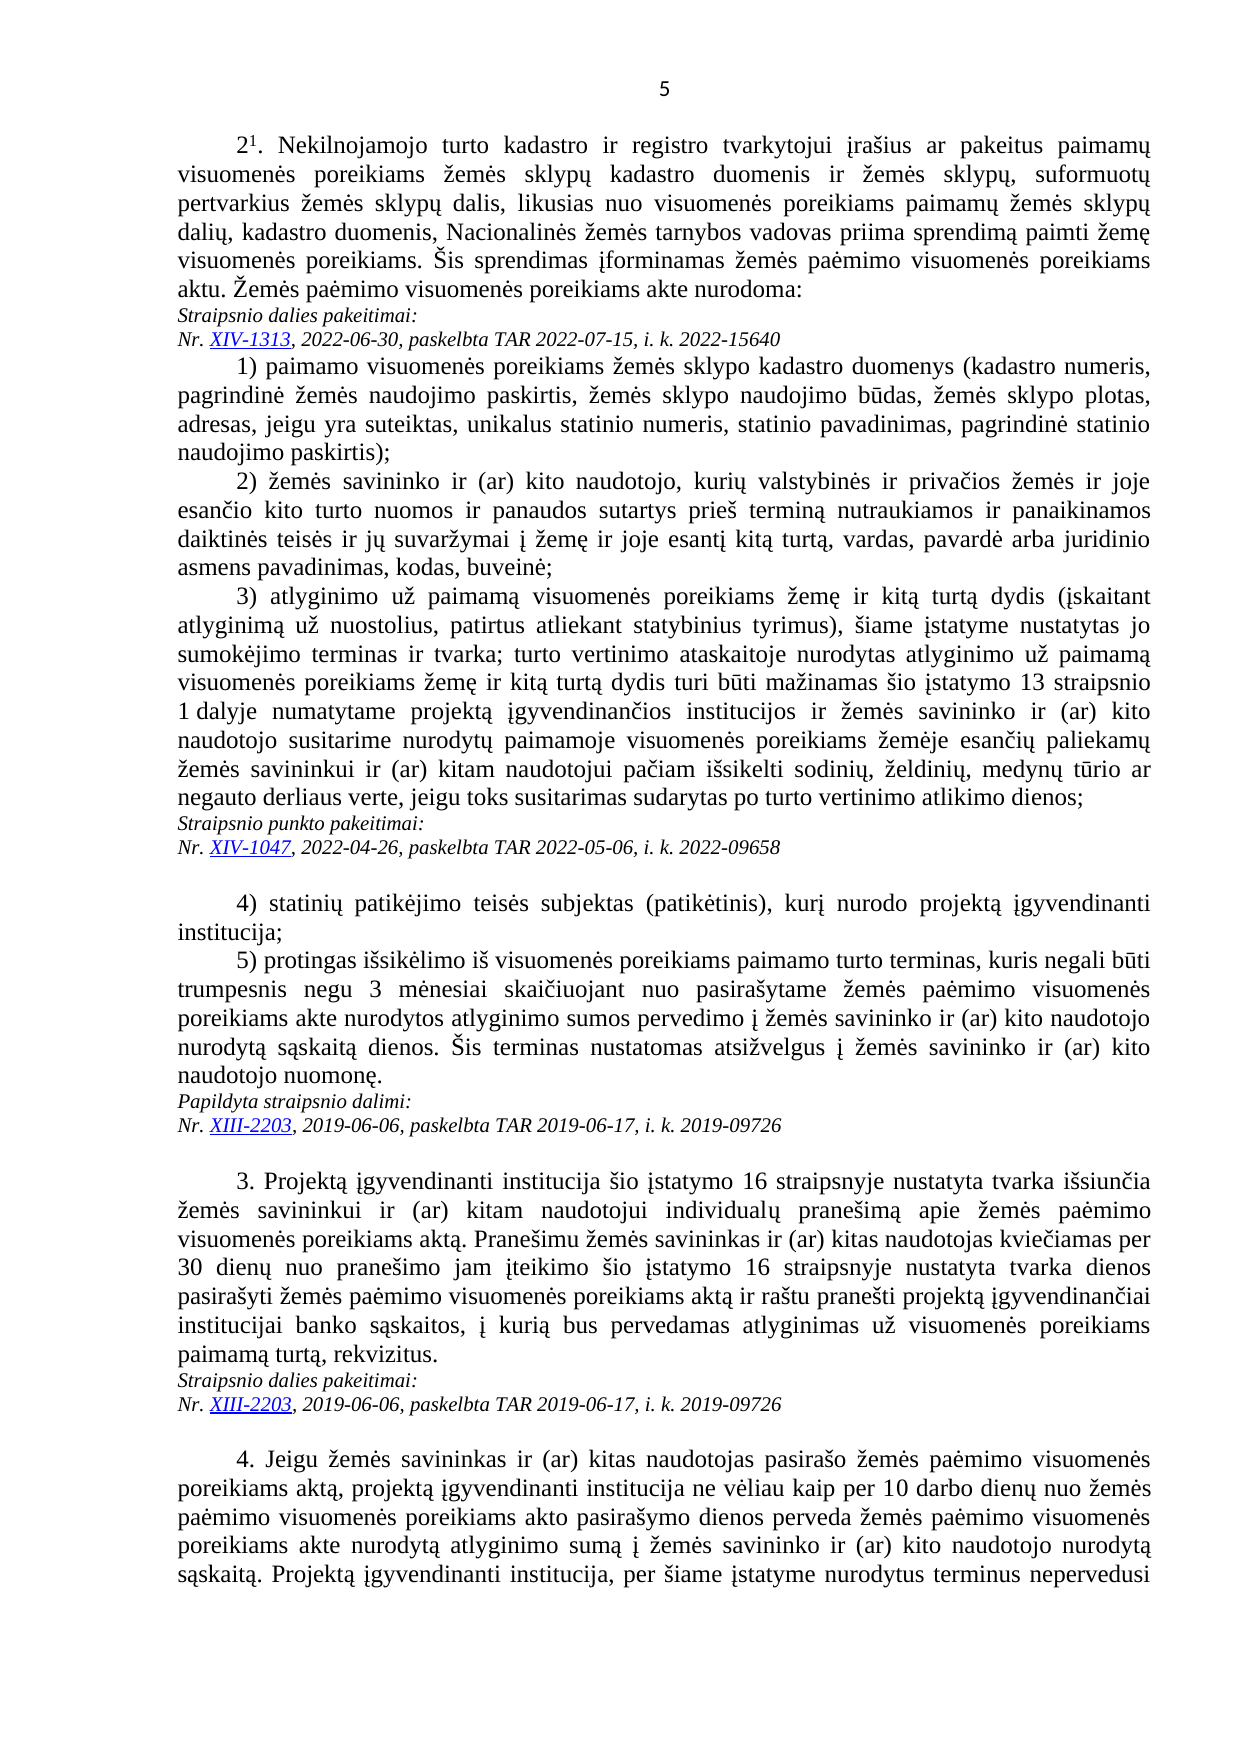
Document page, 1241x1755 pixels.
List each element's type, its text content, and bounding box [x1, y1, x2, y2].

text 21. Nekilnojamojo turto kadastro ir registro tvarkytojui įrašius ar pakeitus paimamų visuomenės poreikiams žemės sklypų kadastro duomenis ir žemės sklypų, suformuotų pertvarkius žemės sklypų dalis, likusias nuo visuomenės poreikiams paimamų žemės sklypų dalių, kadastro duomenis, Nacionalinės žemės tarnybos vadovas priima sprendimą paimti žemę visuomenės poreikiams. Šis sprendimas įforminamas žemės paėmimo visuomenės poreikiams aktu. Žemės paėmimo visuomenės poreikiams akte nurodoma: [177, 131, 1152, 303]
text Nr. XIV-1313, 2022-06-30, paskelbta TAR 2022-07-15, i. k. 2022-15640 [177, 327, 1152, 351]
text Papildyta straipsnio dalimi: [177, 1089, 1152, 1113]
text 4) statinių patikėjimo teisės subjektas (patikėtinis), kurį nurodo projektą įgyvendinanti institucija; [177, 888, 1152, 946]
text 3) atlyginimo už paimamą visuomenės poreikiams žemę ir kitą turtą dydis (įskaitant atlyginimą už nuostolius, patirtus atliekant statybinius tyrimus), šiame įstatyme nustatytas jo sumokėjimo terminas ir tvarka; turto vertinimo ataskaitoje nurodytas atlyginimo už paimamą visuomenės poreikiams žemę ir kitą turtą dydis turi būti mažinamas šio įstatymo 13 straipsnio 1 dalyje numatytame projektą įgyvendinančios institucijos ir žemės savininko ir (ar) kito naudotojo susitarime nurodytų paimamoje visuomenės poreikiams žemėje esančių paliekamų žemės savininkui ir (ar) kitam naudotojui pačiam išsikelti sodinių, želdinių, medynų tūrio ar negauto derliaus verte, jeigu toks susitarimas sudarytas po turto vertinimo atlikimo dienos; [177, 581, 1152, 811]
text Straipsnio dalies pakeitimai: [177, 303, 1152, 327]
text Nr. XIV-1047, 2022-04-26, paskelbta TAR 2022-05-06, i. k. 2022-09658 [177, 835, 1152, 859]
text 3. Projektą įgyvendinanti institucija šio įstatymo 16 straipsnyje nustatyta tvarka išsiunčia žemės savininkui ir (ar) kitam naudotojui individualų pranešimą apie žemės paėmimo visuomenės poreikiams aktą. Pranešimu žemės savininkas ir (ar) kitas naudotojas kviečiamas per 30 dienų nuo pranešimo jam įteikimo šio įstatymo 16 straipsnyje nustatyta tvarka dienos pasirašyti žemės paėmimo visuomenės poreikiams aktą ir raštu pranešti projektą įgyvendinančiai institucijai banko sąskaitos, į kurią bus pervedamas atlyginimas už visuomenės poreikiams paimamą turtą, rekvizitus. [177, 1166, 1152, 1367]
text Nr. XIII-2203, 2019-06-06, paskelbta TAR 2019-06-17, i. k. 2019-09726 [177, 1113, 1152, 1137]
text Straipsnio dalies pakeitimai: [177, 1367, 1152, 1392]
text 2) žemės savininko ir (ar) kito naudotojo, kurių valstybinės ir privačios žemės ir joje esančio kito turto nuomos ir panaudos sutartys prieš terminą nutraukiamos ir panaikinamos daiktinės teisės ir jų suvaržymai į žemę ir joje esantį kitą turtą, vardas, pavardė arba juridinio asmens pavadinimas, kodas, buveinė; [177, 466, 1152, 581]
text Nr. XIII-2203, 2019-06-06, paskelbta TAR 2019-06-17, i. k. 2019-09726 [177, 1392, 1152, 1416]
text 4. Jeigu žemės savininkas ir (ar) kitas naudotojas pasirašo žemės paėmimo visuomenės poreikiams aktą, projektą įgyvendinanti institucija ne vėliau kaip per 10 darbo dienų nuo žemės paėmimo visuomenės poreikiams akto pasirašymo dienos perveda žemės paėmimo visuomenės poreikiams akte nurodytą atlyginimo sumą į žemės savininko ir (ar) kito naudotojo nurodytą sąskaitą. Projektą įgyvendinanti institucija, per šiame įstatyme nurodytus terminus nepervedusi [177, 1444, 1152, 1588]
text 1) paimamo visuomenės poreikiams žemės sklypo kadastro duomenys (kadastro numeris, pagrindinė žemės naudojimo paskirtis, žemės sklypo naudojimo būdas, žemės sklypo plotas, adresas, jeigu yra suteiktas, unikalus statinio numeris, statinio pavadinimas, pagrindinė statinio naudojimo paskirtis); [177, 351, 1152, 466]
text Straipsnio punkto pakeitimai: [177, 811, 1152, 835]
text 5) protingas išsikėlimo iš visuomenės poreikiams paimamo turto terminas, kuris negali būti trumpesnis negu 3 mėnesiai skaičiuojant nuo pasirašytame žemės paėmimo visuomenės poreikiams akte nurodytos atlyginimo sumos pervedimo į žemės savininko ir (ar) kito naudotojo nurodytą sąskaitą dienos. Šis terminas nustatomas atsižvelgus į žemės savininko ir (ar) kito naudotojo nuomonę. [177, 946, 1152, 1089]
